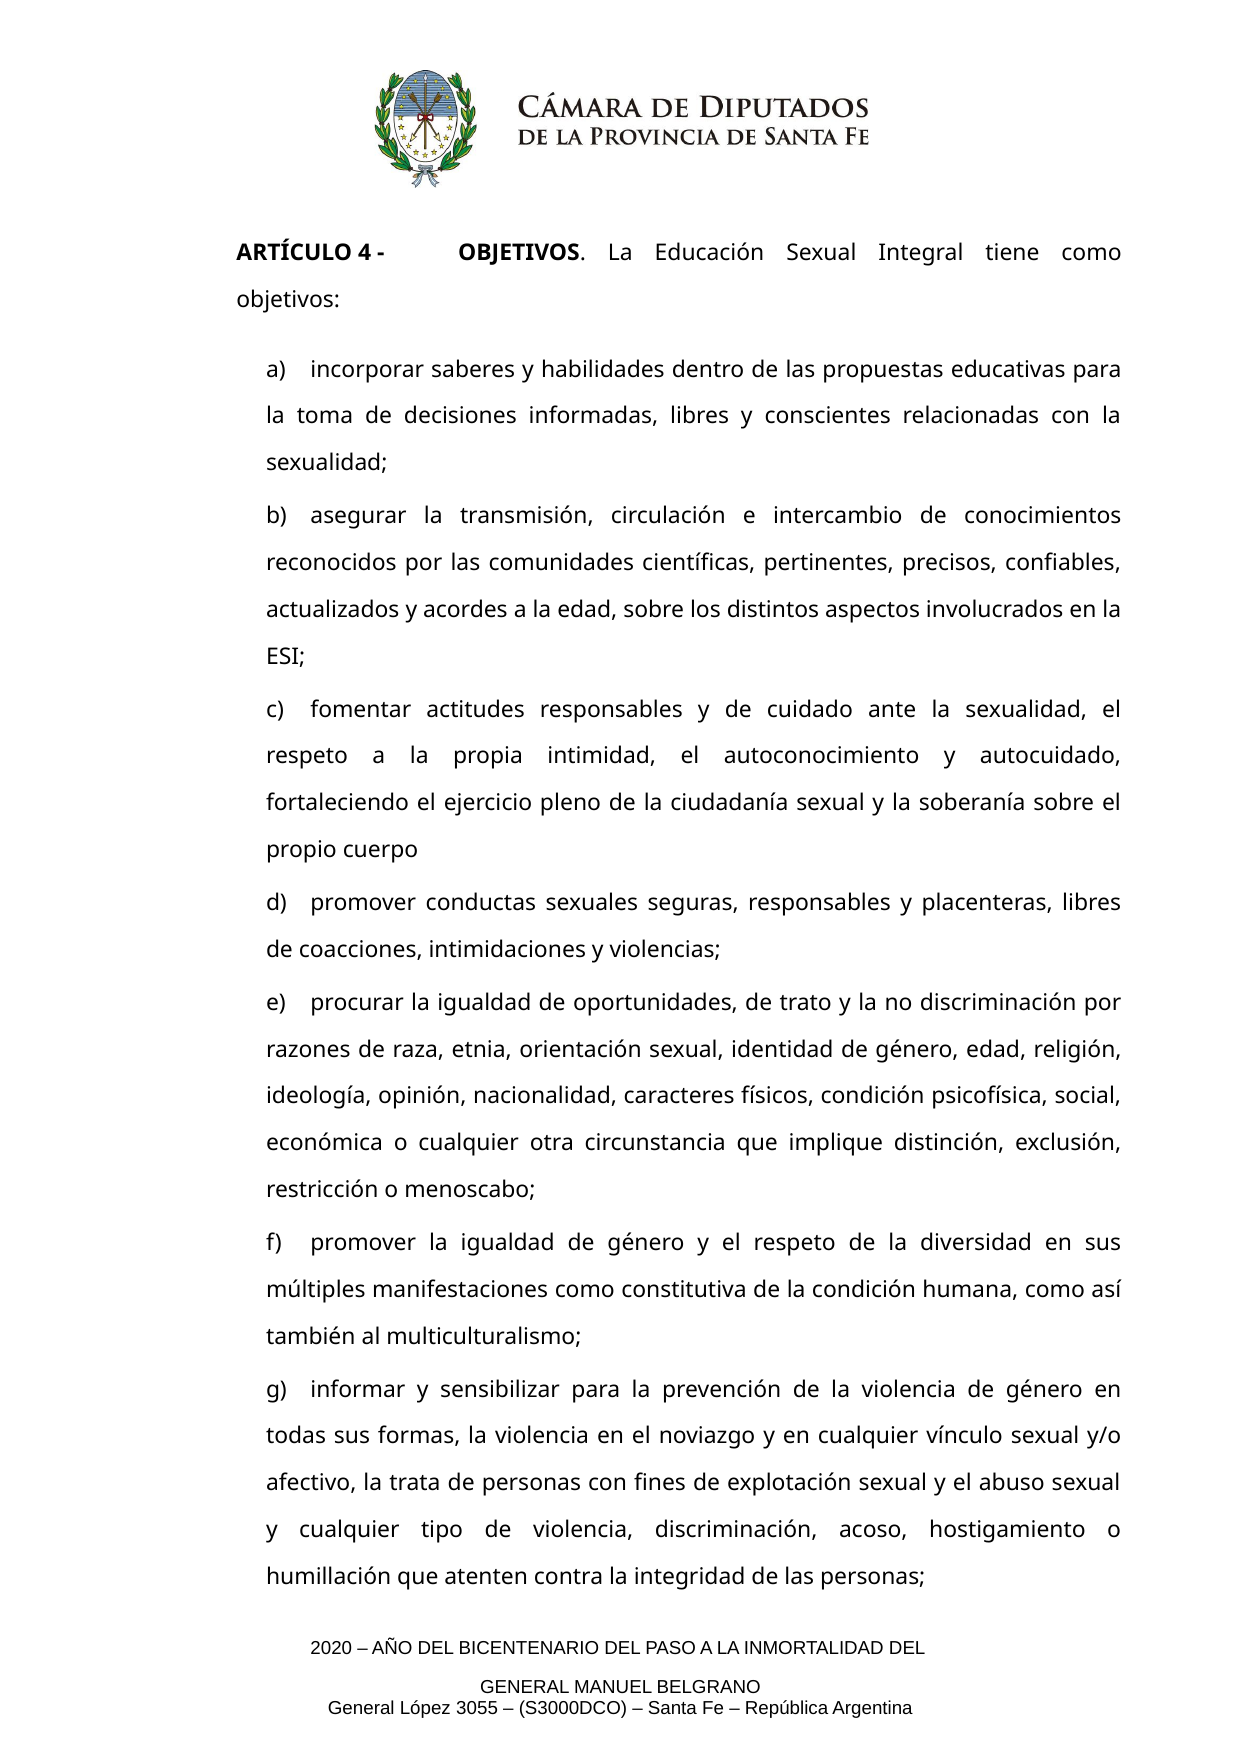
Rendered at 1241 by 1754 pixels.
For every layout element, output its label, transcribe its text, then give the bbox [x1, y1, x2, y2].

text e) procurar la igualdad de oportunidades, de trato y la no discriminación por razones de raza, etnia, orientación sexual, identidad de género, edad, religión, ideología, opinión, nacionalidad, caracteres físicos, condición psicofísica, social, económica o cualquier otra circunstancia que implique distinción, exclusión, restricción o menoscabo; [266, 986, 1122, 1204]
picture [374, 70, 869, 192]
text c) fomentar actitudes responsables y de cuidado ante la sexualidad, el respeto a la propia intimidad, el autoconocimiento y autocuidado, fortaleciendo el ejercicio pleno de la ciudadanía sexual y la soberanía sobre el propio cuerpo [266, 693, 1122, 864]
list OBJETIVOS. La Educación Sexual Integral tiene como objetivos: [236, 236, 1122, 314]
text f) promover la igualdad de género y el respeto de la diversidad en sus múltiples manifestaciones como constitutiva de la condición humana, como así también al multiculturalismo; [266, 1226, 1122, 1351]
text g) informar y sensibilizar para la prevención de la violencia de género en todas sus formas, la violencia en el noviazgo y en cualquier vínculo sexual y/o afectivo, la trata de personas con fines de explotación sexual y el abuso sexual y cualquier tipo de violencia, discriminación, acoso, hostigamiento o humillación que atenten contra la integridad de las personas; [266, 1373, 1122, 1591]
text a) incorporar saberes y habilidades dentro de las propuestas educativas para la toma de decisiones informadas, libres y conscientes relacionadas con la sexualidad; [266, 353, 1122, 478]
text d) promover conductas sexuales seguras, responsables y placenteras, libres de coacciones, intimidaciones y violencias; [266, 886, 1122, 964]
text b) asegurar la transmisión, circulación e intercambio de conocimientos reconocidos por las comunidades científicas, pertinentes, precisos, confiables, actualizados y acordes a la edad, sobre los distintos aspectos involucrados en la ESI; [266, 499, 1122, 671]
